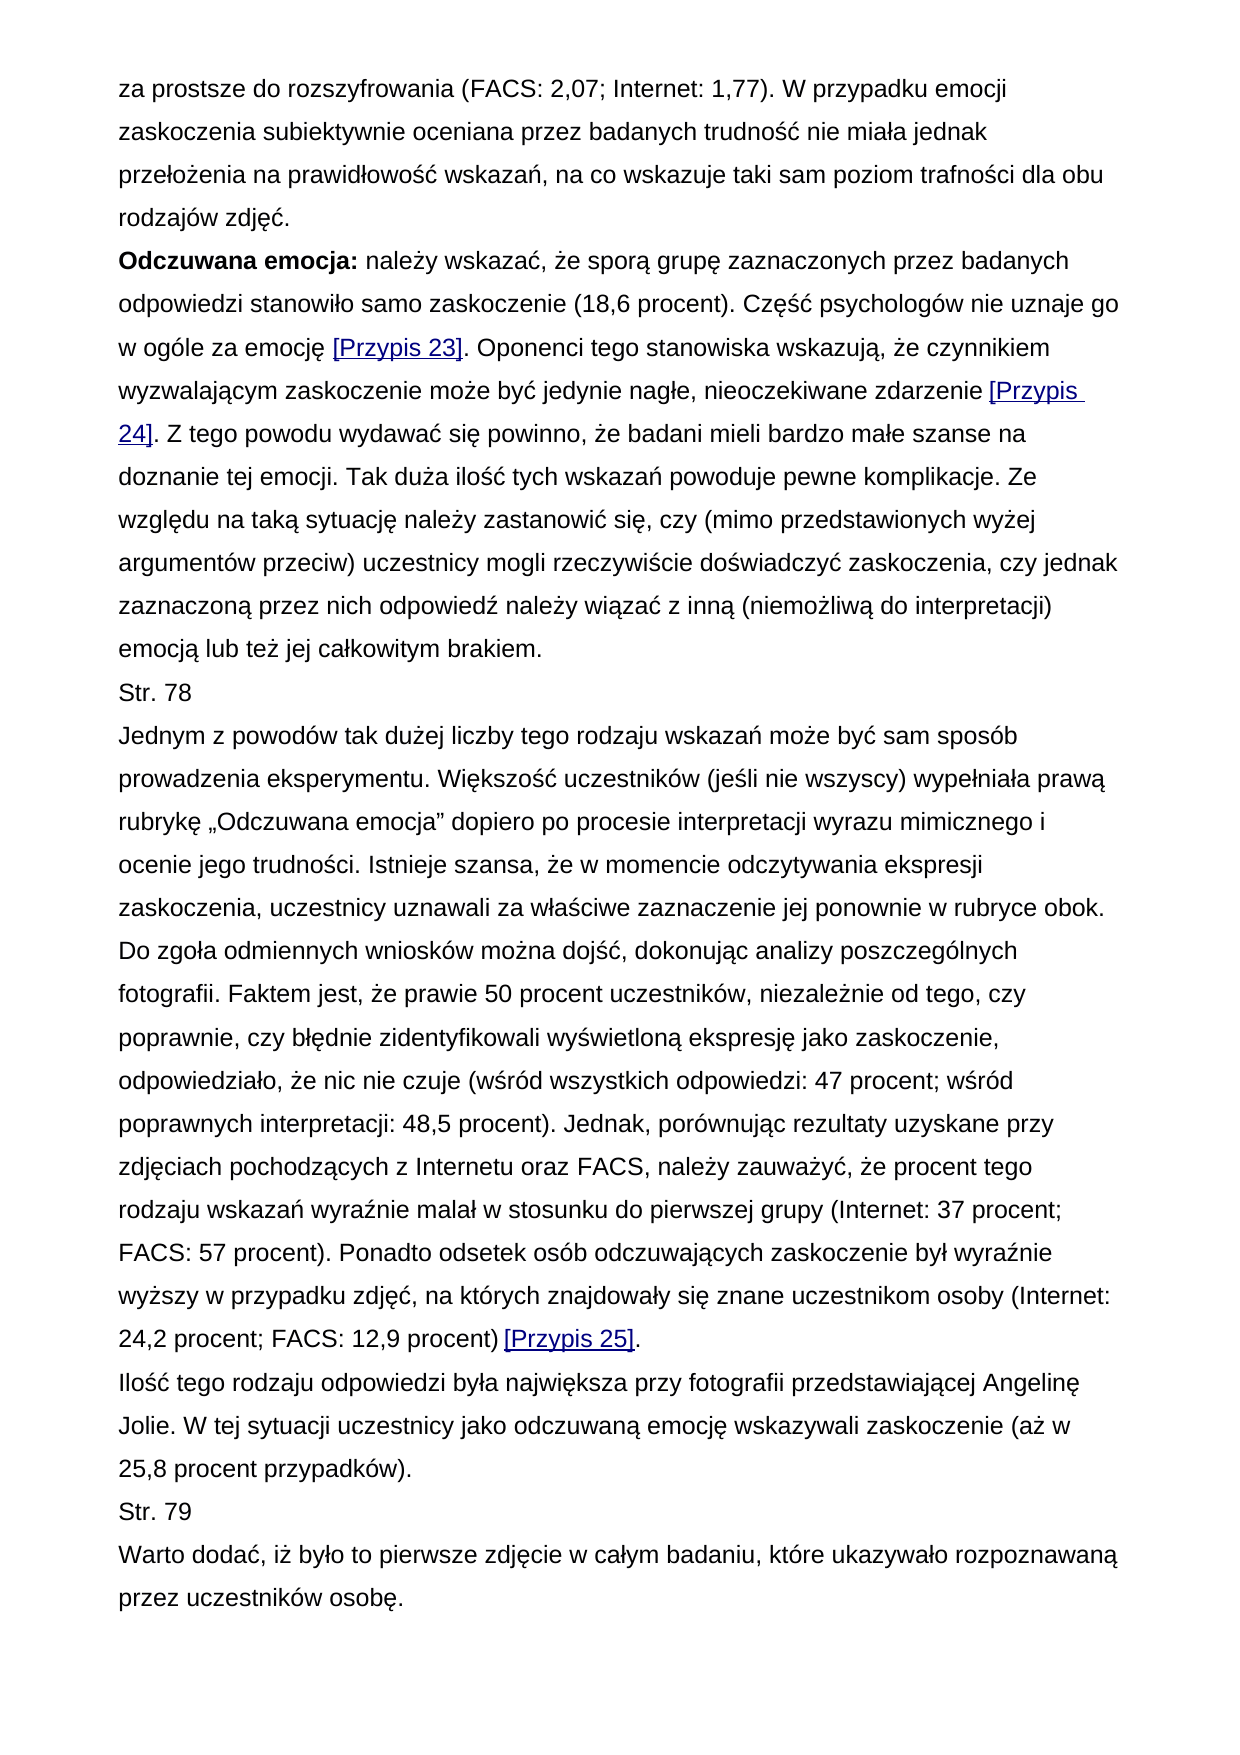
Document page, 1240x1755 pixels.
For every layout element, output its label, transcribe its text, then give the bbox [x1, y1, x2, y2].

text Warto dodać, iż było to pierwsze zdjęcie w całym badaniu, które ukazywało rozpoznawaną przez uczestników osobę. [118, 1540, 1121, 1612]
text za prostsze do rozszyfrowania (FACS: 2,07; Internet: 1,77). W przypadku emocji zaskoczenia subiektywnie oceniana przez badanych trudność nie miała jednak przełożenia na prawidłowość wskazań, na co wskazuje taki sam poziom trafności dla obu rodzajów zdjęć. [118, 74, 1121, 232]
text Odczuwana emocja: należy wskazać, że sporą grupę zaznaczonych przez badanych odpowiedzi stanowiło samo zaskoczenie (18,6 procent). Część psychologów nie uznaje go w ogóle za emocję [Przypis 23]. Oponenci tego stanowiska wskazują, że czynnikiem wyzwalającym zaskoczenie może być jedynie nagłe, nieoczekiwane zdarzenie [Przypis 24]. Z tego powodu wydawać się powinno, że badani mieli bardzo małe szanse na doznanie tej emocji. Tak duża ilość tych wskazań powoduje pewne komplikacje. Ze względu na taką sytuację należy zastanowić się, czy (mimo przedstawionych wyżej argumentów przeciw) uczestnicy mogli rzeczywiście doświadczyć zaskoczenia, czy jednak zaznaczoną przez nich odpowiedź należy wiązać z inną (niemożliwą do interpretacji) emocją lub też jej całkowitym brakiem. [118, 246, 1121, 663]
text Str. 78 [118, 678, 1121, 706]
text Jednym z powodów tak dużej liczby tego rodzaju wskazań może być sam sposób prowadzenia eksperymentu. Większość uczestników (jeśli nie wszyscy) wypełniała prawą rubrykę „Odczuwana emocja” dopiero po procesie interpretacji wyrazu mimicznego i ocenie jego trudności. Istnieje szansa, że w momencie odczytywania ekspresji zaskoczenia, uczestnicy uznawali za właściwe zaznaczenie jej ponownie w rubryce obok. Do zgoła odmiennych wniosków można dojść, dokonując analizy poszczególnych fotografii. Faktem jest, że prawie 50 procent uczestników, niezależnie od tego, czy poprawnie, czy błędnie zidentyfikowali wyświetloną ekspresję jako zaskoczenie, odpowiedziało, że nic nie czuje (wśród wszystkich odpowiedzi: 47 procent; wśród poprawnych interpretacji: 48,5 procent). Jednak, porównując rezultaty uzyskane przy zdjęciach pochodzących z Internetu oraz FACS, należy zauważyć, że procent tego rodzaju wskazań wyraźnie malał w stosunku do pierwszej grupy (Internet: 37 procent; FACS: 57 procent). Ponadto odsetek osób odczuwających zaskoczenie był wyraźnie wyższy w przypadku zdjęć, na których znajdowały się znane uczestnikom osoby (Internet: 24,2 procent; FACS: 12,9 procent) [Przypis 25]. Ilość tego rodzaju odpowiedzi była największa przy fotografii przedstawiającej Angelinę Jolie. W tej sytuacji uczestnicy jako odczuwaną emocję wskazywali zaskoczenie (aż w 25,8 procent przypadków). [118, 721, 1121, 1483]
text Str. 79 [118, 1497, 1121, 1526]
